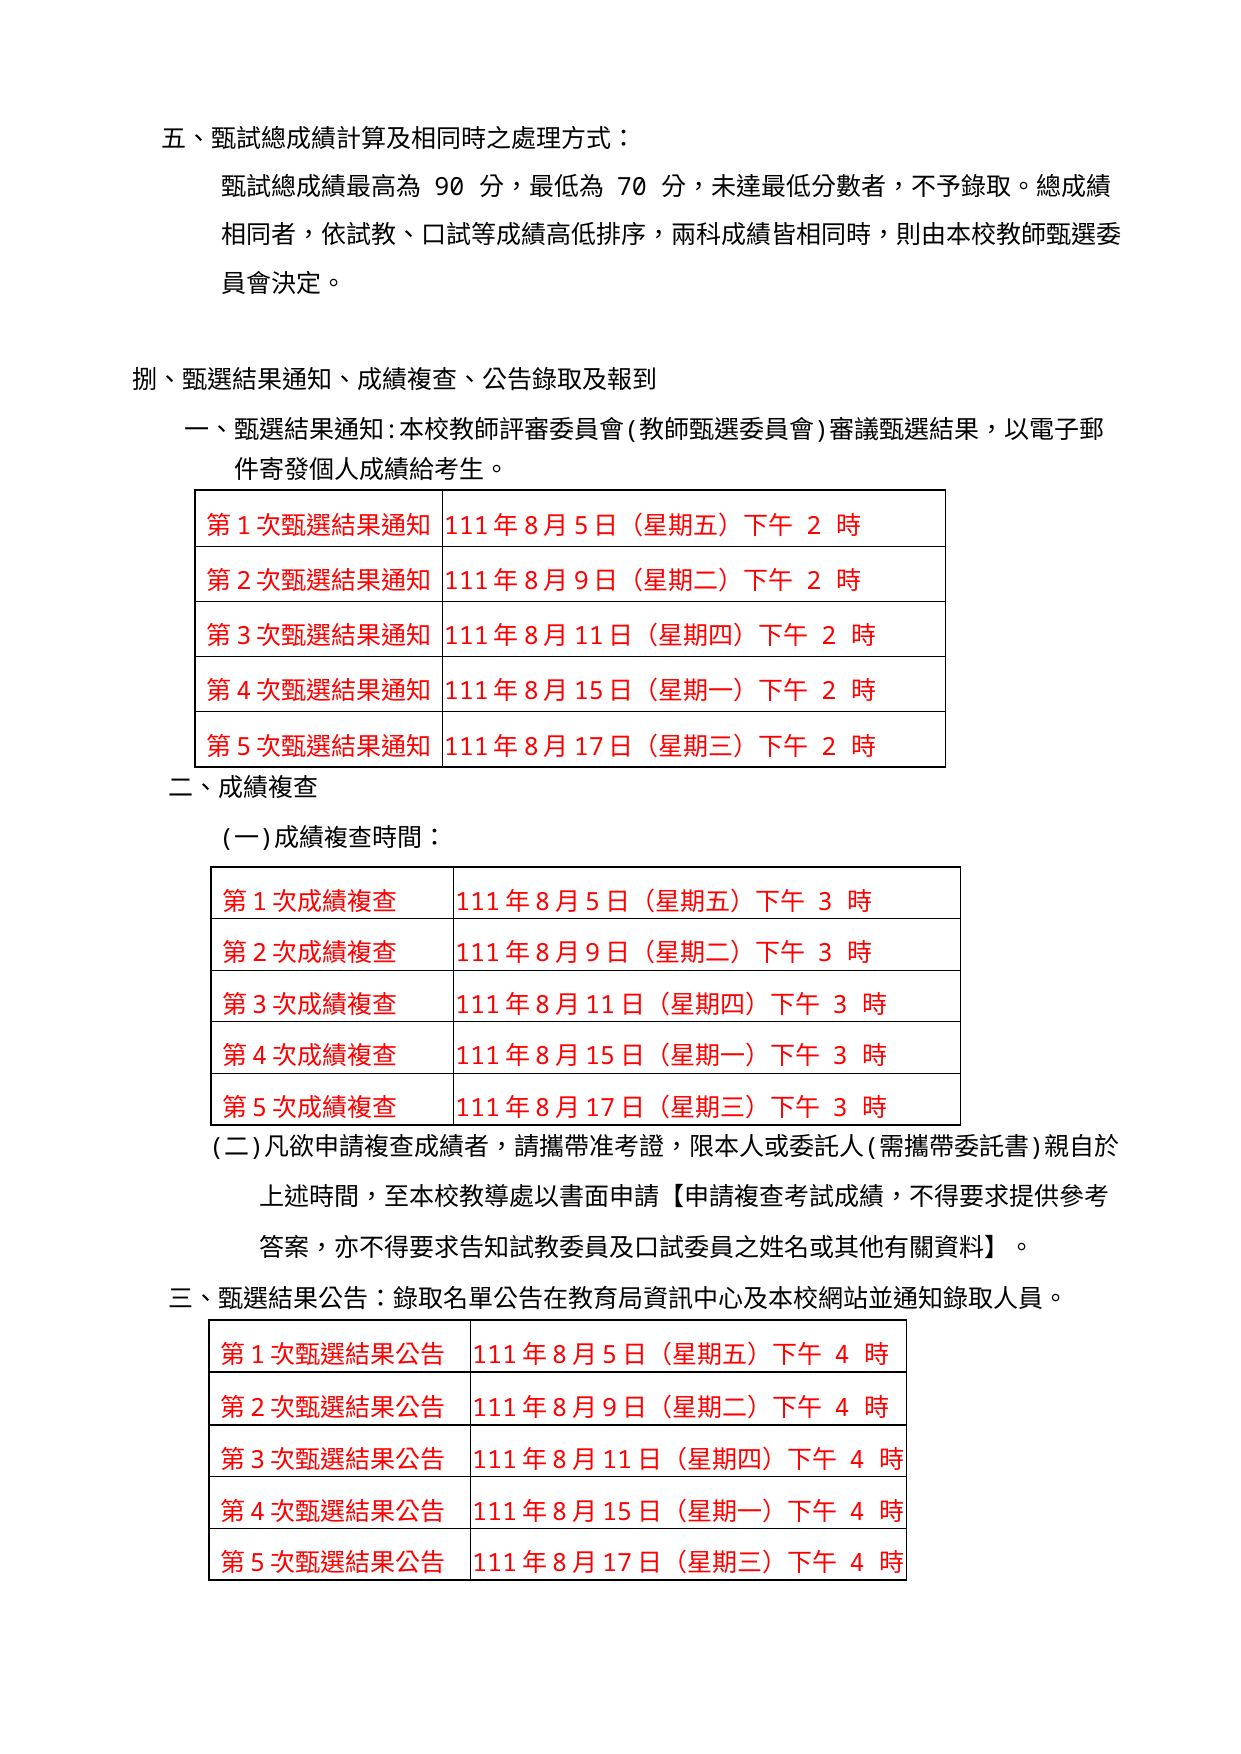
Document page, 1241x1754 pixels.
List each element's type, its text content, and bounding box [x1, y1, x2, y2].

table_cell 第3次成績複查 [212, 971, 453, 1021]
table_cell 第5次甄選結果公告 [210, 1529, 470, 1579]
table_cell 第4次甄選結果公告 [210, 1477, 470, 1528]
table_cell 111年8月17日（星期三）下午 2 時 [443, 712, 945, 766]
table_cell 第3次甄選結果公告 [210, 1426, 470, 1476]
text (二)凡欲申請複查成績者，請攜帶准考證，限本人或委託人(需攜帶委託書)親自於上述時間，至本校教導處以書面申請【申請複查考試成績，不得要求提供參考答案，亦不得要求告知試教委員及口試委員之姓名或其他有關資料】。 [209, 1126, 1122, 1264]
table_cell 111年8月15日（星期一）下午 4 時 [471, 1477, 906, 1528]
text 二、成績複查 [118, 767, 1122, 804]
table_cell 111年8月15日（星期一）下午 3 時 [454, 1022, 960, 1073]
table_header 第1次甄選結果通知 [196, 491, 442, 546]
table_header 111年8月5日（星期五）下午 2 時 [443, 491, 945, 546]
table_cell 第3次甄選結果通知 [196, 602, 442, 656]
text 一、甄選結果通知:本校教師評審委員會(教師甄選委員會)審議甄選結果，以電子郵件寄發個人成績給考生。 [184, 409, 1122, 486]
table_cell 111年8月17日（星期三）下午 3 時 [454, 1074, 960, 1124]
table_cell 第4次成績複查 [212, 1022, 453, 1073]
table_cell 111年8月15日（星期一）下午 2 時 [443, 657, 945, 711]
table_cell 111年8月11日（星期四）下午 4 時 [471, 1426, 906, 1476]
table_cell 111年8月9日（星期二）下午 4 時 [471, 1373, 906, 1424]
table_cell 第2次甄選結果通知 [196, 547, 442, 601]
table_cell 第5次成績複查 [212, 1074, 453, 1124]
table_cell 111年8月11日（星期四）下午 3 時 [454, 971, 960, 1021]
table_header 第1次成績複查 [212, 868, 453, 918]
table_cell 111年8月17日（星期三）下午 4 時 [471, 1529, 906, 1579]
text 捌、甄選結果通知、成績複查、公告錄取及報到 [132, 359, 1122, 396]
table_cell 第4次甄選結果通知 [196, 657, 442, 711]
text 三、甄選結果公告：錄取名單公告在教育局資訊中心及本校網站並通知錄取人員。 [168, 1279, 1122, 1315]
table_header 111年8月5日（星期五）下午 4 時 [471, 1321, 906, 1371]
table_cell 第2次成績複查 [212, 919, 453, 970]
table_header 111年8月5日（星期五）下午 3 時 [454, 868, 960, 918]
table_cell 第2次甄選結果公告 [210, 1373, 470, 1424]
table_cell 111年8月9日（星期二）下午 2 時 [443, 547, 945, 601]
text (一)成績複查時間： [159, 817, 1122, 854]
table_cell 111年8月11日（星期四）下午 2 時 [443, 602, 945, 656]
table_cell 第5次甄選結果通知 [196, 712, 442, 766]
text 甄試總成績最高為 90 分，最低為 70 分，未達最低分數者，不予錄取。總成績相同者，依試教、口試等成績高低排序，兩科成績皆相同時，則由本校教師甄選委員會決定。 [222, 166, 1122, 300]
table_header 第1次甄選結果公告 [210, 1321, 470, 1371]
table_cell 111年8月9日（星期二）下午 3 時 [454, 919, 960, 970]
text 五、甄試總成績計算及相同時之處理方式： [118, 118, 834, 154]
